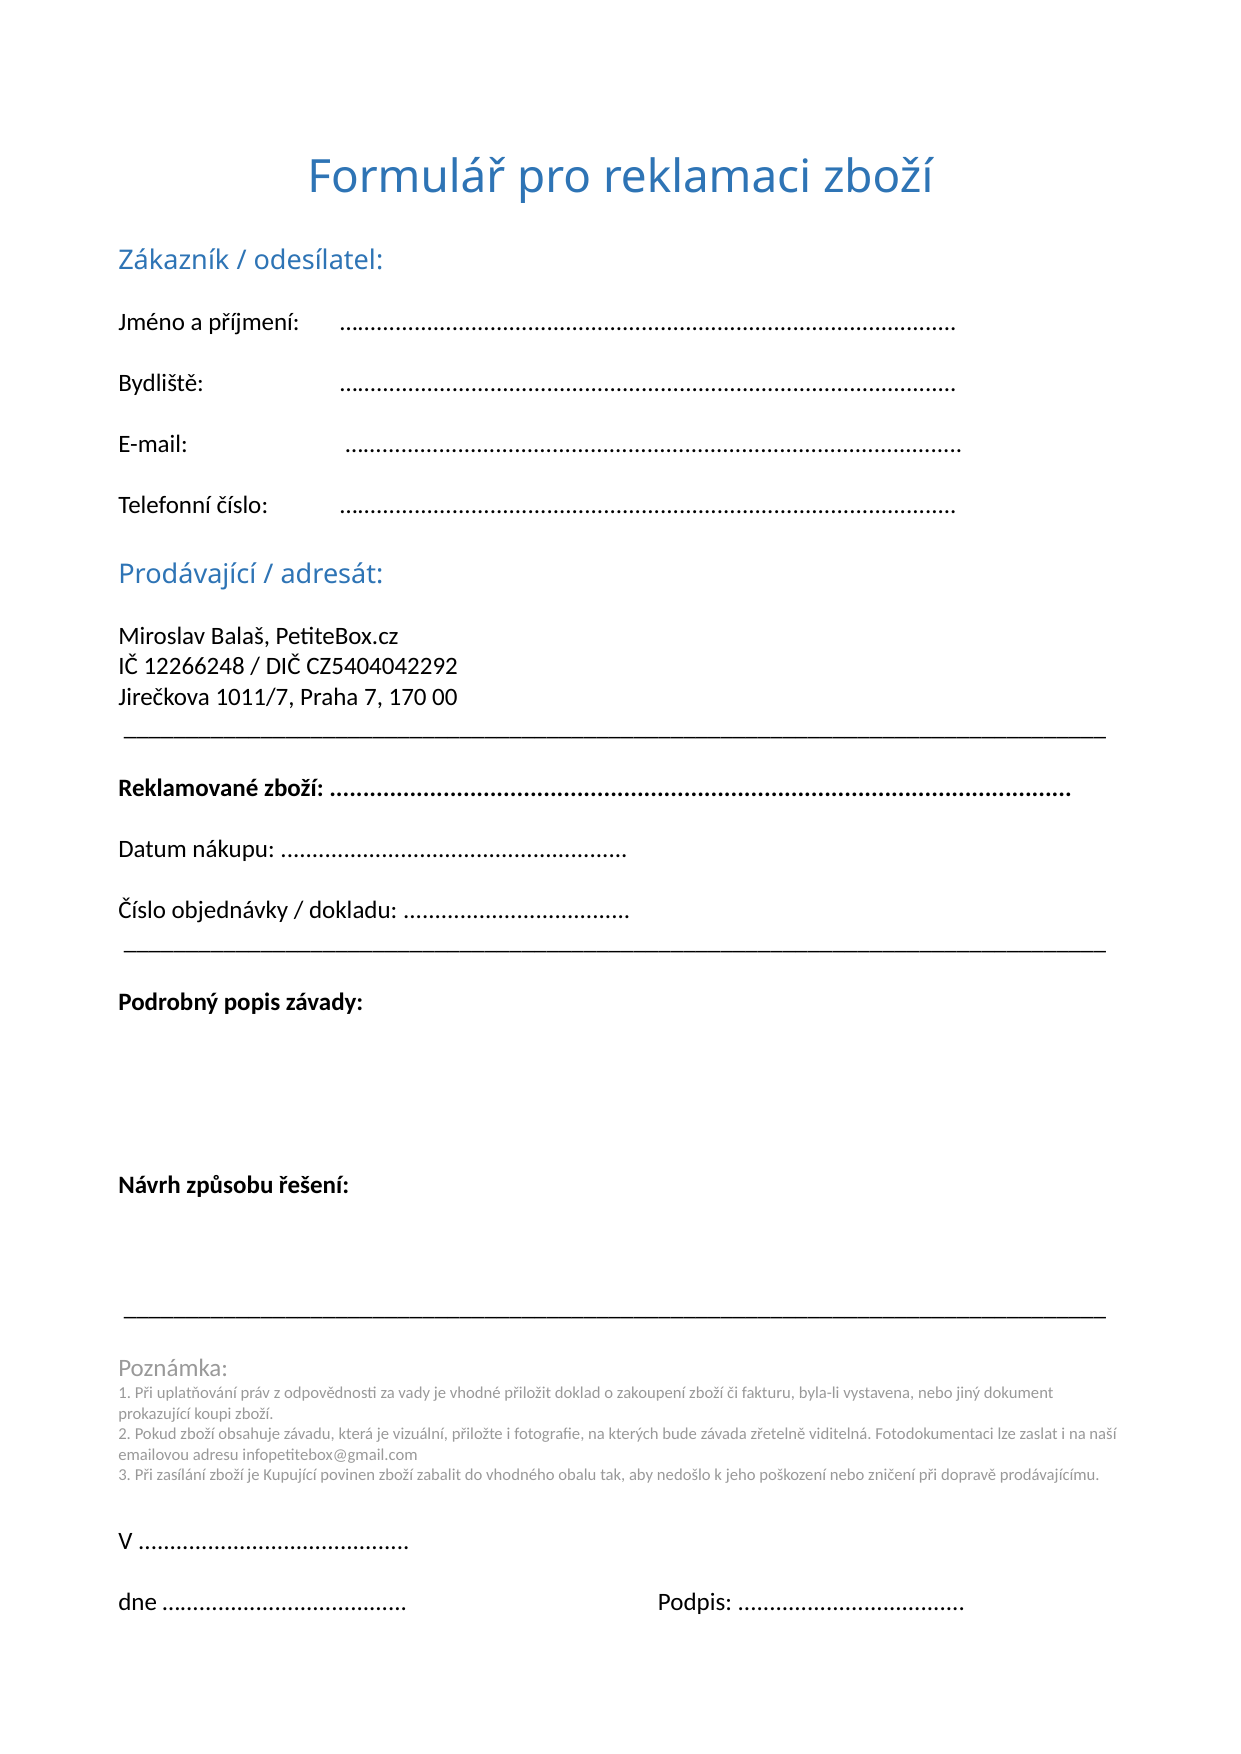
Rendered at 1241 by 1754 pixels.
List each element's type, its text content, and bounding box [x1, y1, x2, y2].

text _______________________________________________________________________________ [118, 925, 1122, 956]
text _______________________________________________________________________________ [118, 1291, 1122, 1322]
text Telefonní číslo: …............................................................................................... [118, 489, 1122, 519]
text 3. Při zasílání zboží je Kupující povinen zboží zabalit do vhodného obalu tak, aby nedošlo k jeho poškození nebo zničení při dopravě prodávajícímu. V ........................................... [118, 1464, 1122, 1556]
text Bydliště: …............................................................................................... [118, 367, 1122, 397]
text _______________________________________________________________________________ [118, 711, 1122, 742]
subtitle Zákazník / odesílatel: [118, 240, 1122, 277]
text Miroslav Balaš, PetiteBox.cz [118, 620, 1122, 650]
subtitle Formulář pro reklamaci zboží [118, 143, 1122, 206]
text dne ….................................... Podpis: .................................... [118, 1586, 1122, 1617]
text Jméno a příjmení: …............................................................................................... [118, 306, 1122, 336]
text Poznámka: 1. Při uplatňování práv z odpovědnosti za vady je vhodné přiložit doklad o zakoupení zboží či fakturu, byla-li vystavena, nebo jiný dokument prokazující koupi zboží. [118, 1352, 1122, 1423]
text Reklamované zboží: ............................................................................................................... [118, 772, 1122, 803]
text Jirečkova 1011/7, Praha 7, 170 00 [118, 681, 1122, 711]
subtitle Prodávající / adresát: [118, 554, 1122, 591]
text Podrobný popis závady: [118, 986, 1122, 1017]
text Datum nákupu: ....................................................... [118, 833, 1122, 864]
text Návrh způsobu řešení: [118, 1169, 1122, 1200]
text 2. Pokud zboží obsahuje závadu, která je vizuální, přiložte i fotografie, na kterých bude závada zřetelně viditelná. Fotodokumentaci lze zaslat i na naší emailovou adresu infopetitebox@gmail.com [118, 1423, 1122, 1464]
text Číslo objednávky / dokladu: .................................... [118, 894, 1122, 925]
text IČ 12266248 / DIČ CZ5404042292 [118, 650, 1122, 681]
text E-mail: …............................................................................................... [118, 428, 1122, 458]
